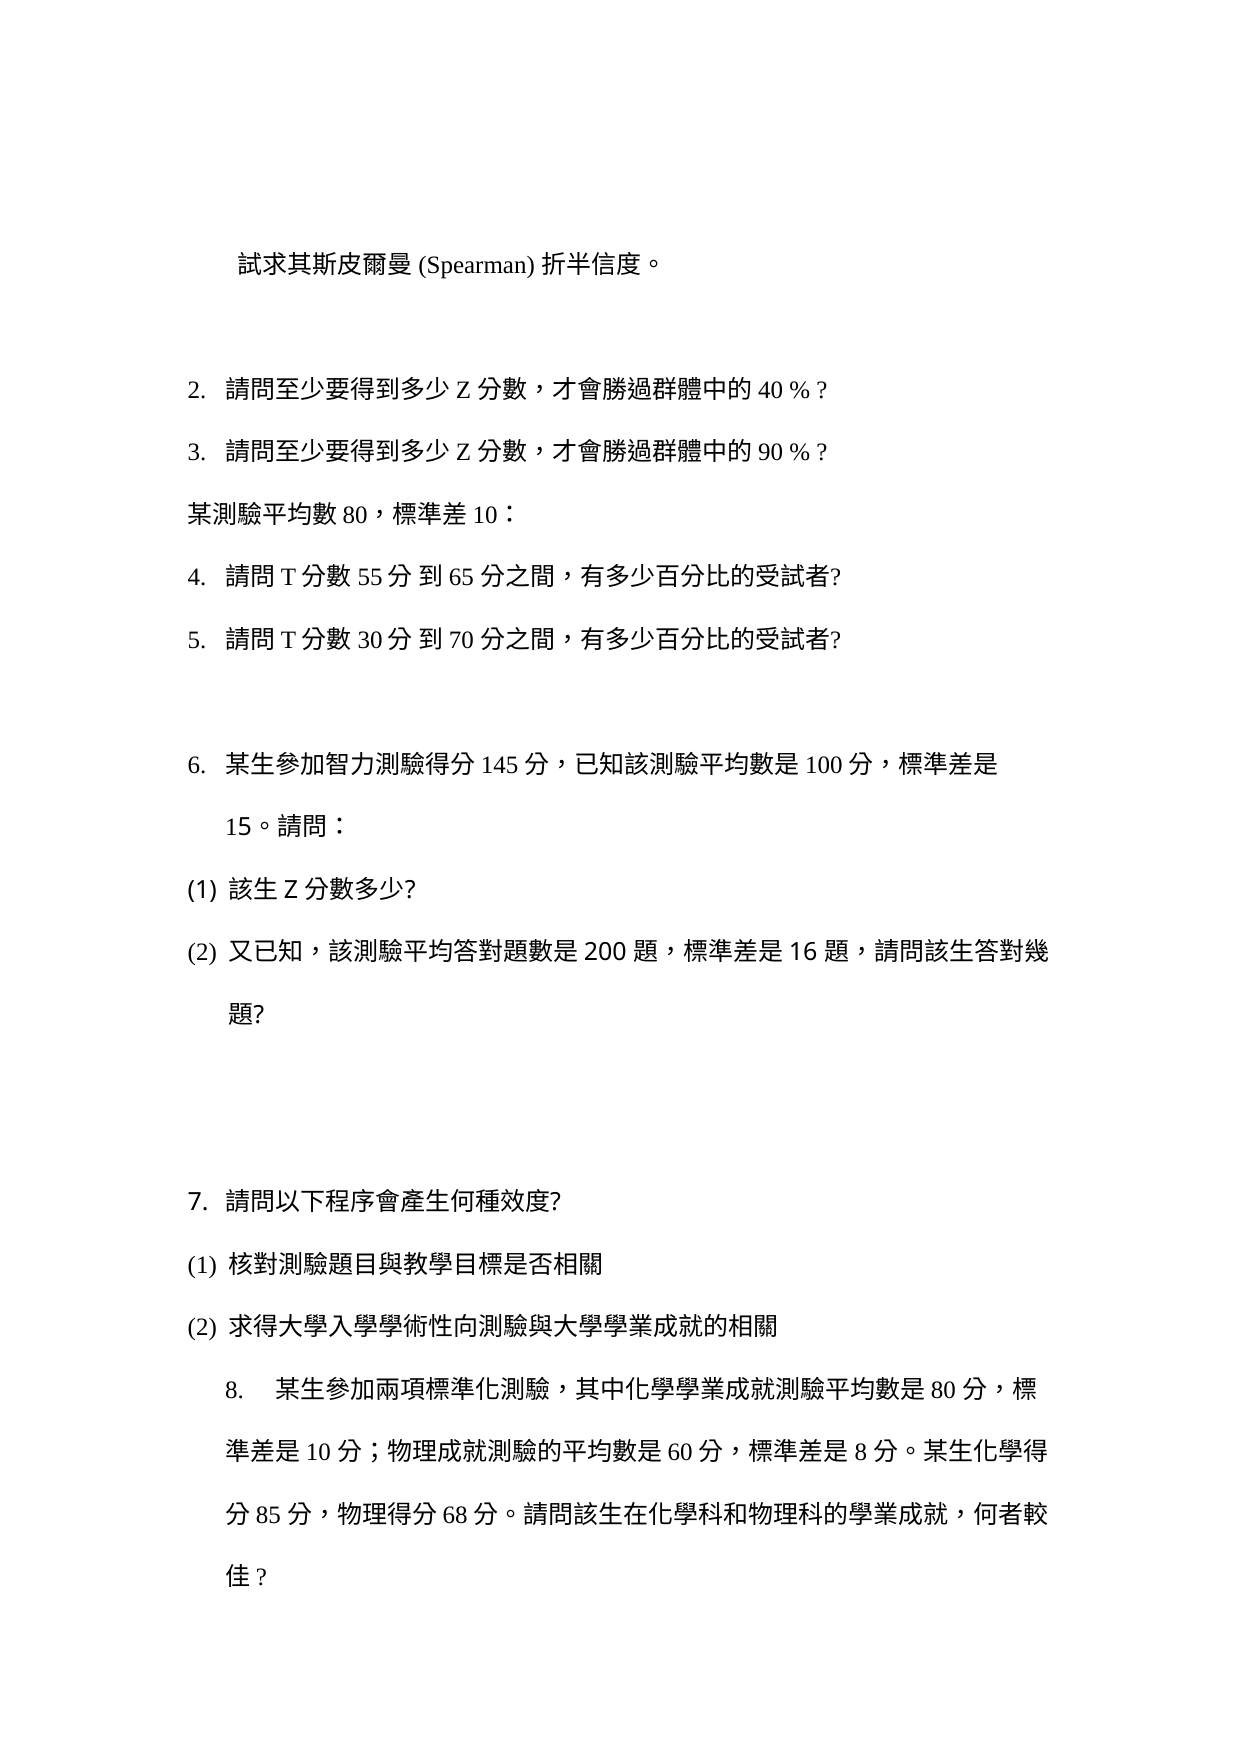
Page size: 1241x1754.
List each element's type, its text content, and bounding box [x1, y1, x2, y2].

list 請問 T 分數 30分 到 70 分之間，有多少百分比的受試者? [187, 596, 1053, 658]
list 求得大學入學學術性向測驗與大學學業成就的相關 [187, 1283, 1053, 1346]
list 請問至少要得到多少 Z 分數，才會勝過群體中的 90 % ? [187, 408, 1053, 471]
list 請問以下程序會產生何種效度? [187, 1158, 1053, 1221]
list 核對測驗題目與教學目標是否相關 [187, 1221, 1053, 1283]
list 某生參加智力測驗得分 145 分，已知該測驗平均數是 100 分，標準差是15。請問： [187, 721, 1053, 846]
list 請問 T 分數 55分 到 65 分之間，有多少百分比的受試者? [187, 533, 1053, 596]
list 某生參加兩項標準化測驗，其中化學學業成就測驗平均數是 80 分，標準差是 10 分；物理成就測驗的平均數是 60 分，標準差是 8 分。某生化學得分 85 分，物理得分 68 分。請問該生在化學科和物理科的學業成就，何者較佳 ? [225, 1346, 1053, 1596]
list 該生 Z 分數多少? [187, 846, 1053, 908]
text 試求其斯皮爾曼 (Spearman) 折半信度。 [187, 221, 1053, 283]
text 某測驗平均數80，標準差10： [187, 471, 1053, 533]
list 又已知，該測驗平均答對題數是 200 題，標準差是 16 題，請問該生答對幾題? [187, 908, 1053, 1033]
list 請問至少要得到多少 Z 分數，才會勝過群體中的 40 % ? [187, 346, 1053, 408]
